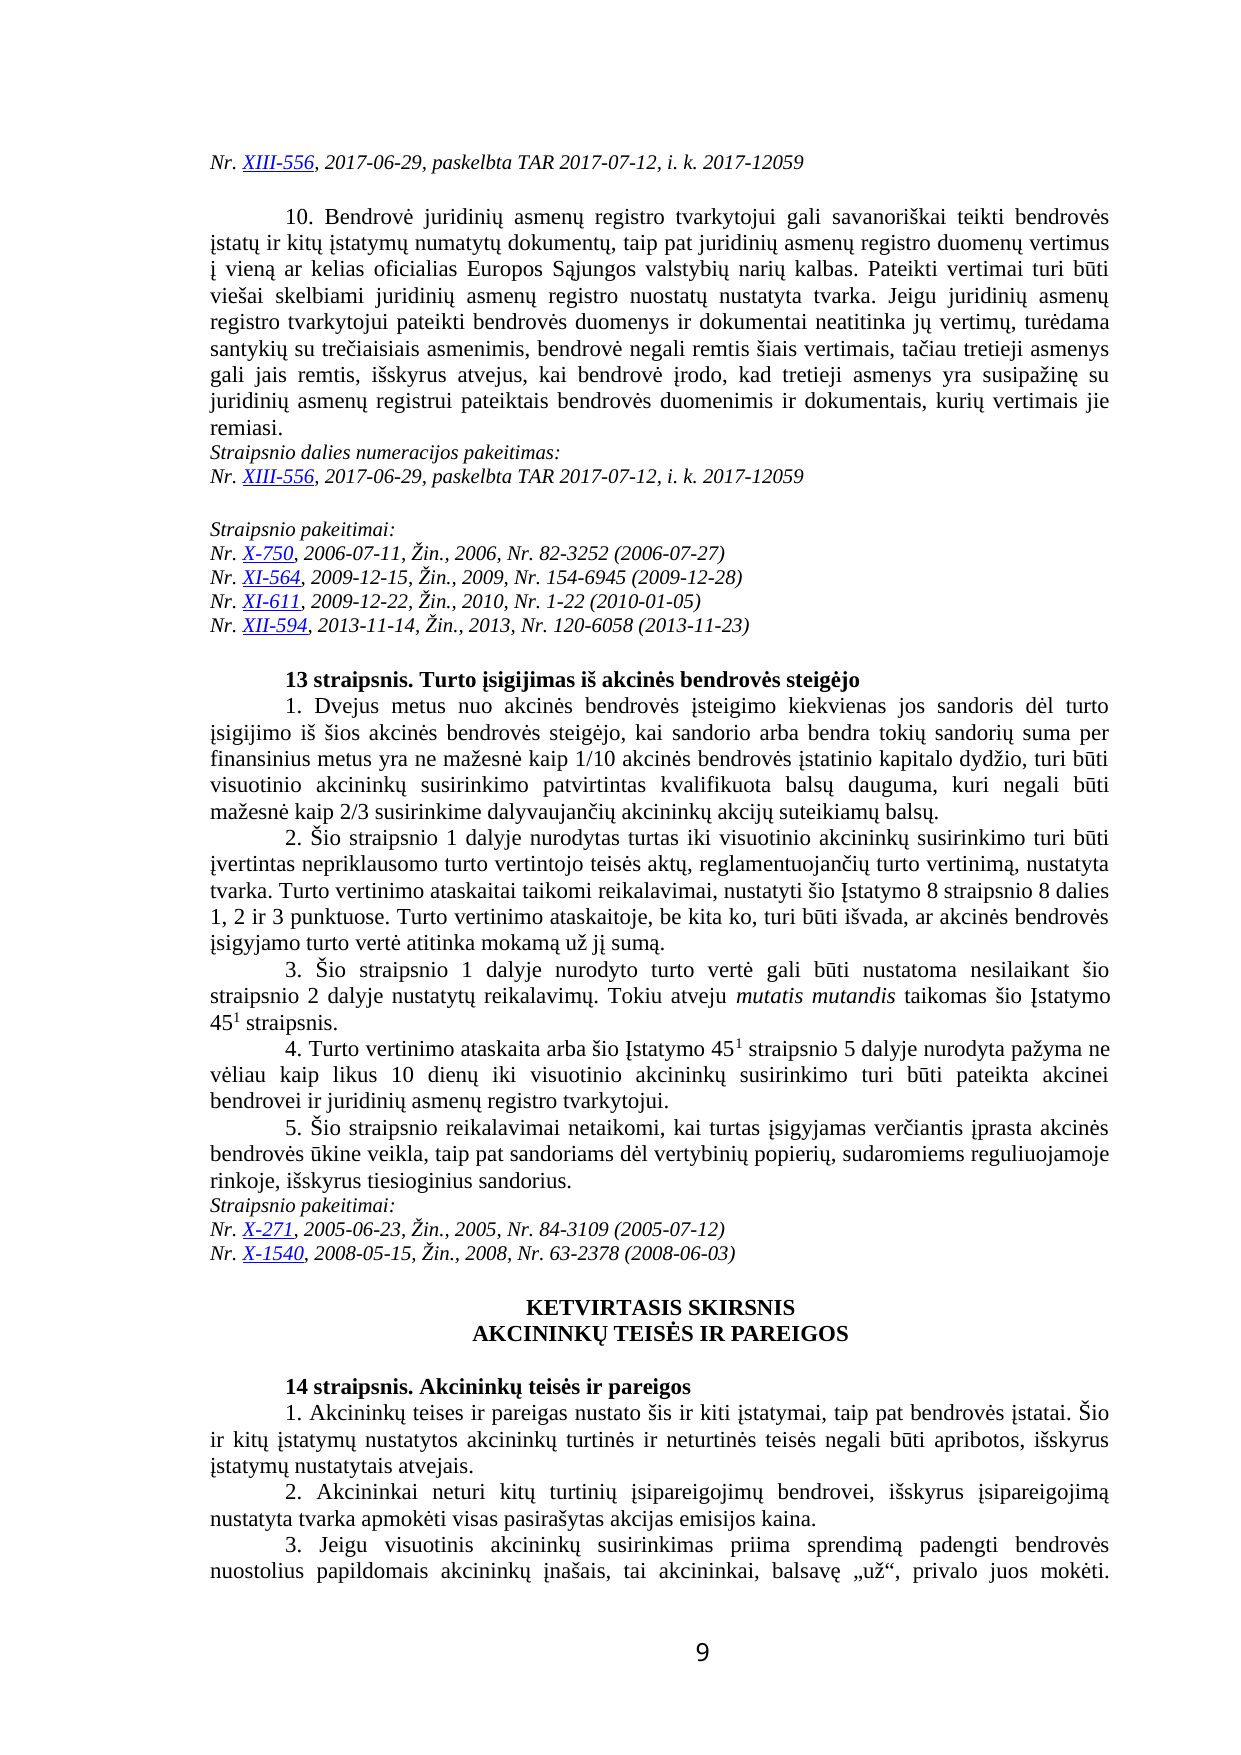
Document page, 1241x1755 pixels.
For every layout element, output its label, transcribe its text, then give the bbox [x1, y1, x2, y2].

text Nr. XIII-556, 2017-06-29, paskelbta TAR 2017-07-12, i. k. 2017-12059 [210, 464, 1120, 488]
text Nr. XI-611, 2009-12-22, Žin., 2010, Nr. 1-22 (2010-01-05) [210, 589, 1120, 613]
text Straipsnio dalies numeracijos pakeitimas: [210, 440, 1120, 464]
text Nr. X-271, 2005-06-23, Žin., 2005, Nr. 84-3109 (2005-07-12) [210, 1217, 1111, 1241]
text 14 straipsnis. Akcininkų teisės ir pareigos [210, 1373, 1111, 1399]
text 2. Šio straipsnio 1 dalyje nurodytas turtas iki visuotinio akcininkų susirinkimo turi būti įvertintas nepriklausomo turto vertintojo teisės aktų, reglamentuojančių turto vertinimą, nustatyta tvarka. Turto vertinimo ataskaitai taikomi reikalavimai, nustatyti šio Įstatymo 8 straipsnio 8 dalies 1, 2 ir 3 punktuose. Turto vertinimo ataskaitoje, be kita ko, turi būti išvada, ar akcinės bendrovės įsigyjamo turto vertė atitinka mokamą už jį sumą. [210, 824, 1111, 956]
text 5. Šio straipsnio reikalavimai netaikomi, kai turtas įsigyjamas verčiantis įprasta akcinės bendrovės ūkine veikla, taip pat sandoriams dėl vertybinių popierių, sudaromiems reguliuojamoje rinkoje, išskyrus tiesioginius sandorius. [210, 1114, 1111, 1193]
text Nr. XIII-556, 2017-06-29, paskelbta TAR 2017-07-12, i. k. 2017-12059 [210, 150, 1120, 174]
text Nr. XI-564, 2009-12-15, Žin., 2009, Nr. 154-6945 (2009-12-28) [210, 565, 1120, 589]
text 1. Dvejus metus nuo akcinės bendrovės įsteigimo kiekvienas jos sandoris dėl turto įsigijimo iš šios akcinės bendrovės steigėjo, kai sandorio arba bendra tokių sandorių suma per finansinius metus yra ne mažesnė kaip 1/10 akcinės bendrovės įstatinio kapitalo dydžio, turi būti visuotinio akcininkų susirinkimo patvirtintas kvalifikuota balsų dauguma, kuri negali būti mažesnė kaip 2/3 susirinkime dalyvaujančių akcininkų akcijų suteikiamų balsų. [210, 692, 1111, 824]
text 10. Bendrovė juridinių asmenų registro tvarkytojui gali savanoriškai teikti bendrovės įstatų ir kitų įstatymų numatytų dokumentų, taip pat juridinių asmenų registro duomenų vertimus į vieną ar kelias oficialias Europos Sąjungos valstybių narių kalbas. Pateikti vertimai turi būti viešai skelbiami juridinių asmenų registro nuostatų nustatyta tvarka. Jeigu juridinių asmenų registro tvarkytojui pateikti bendrovės duomenys ir dokumentai neatitinka jų vertimų, turėdama santykių su trečiaisiais asmenimis, bendrovė negali remtis šiais vertimais, tačiau tretieji asmenys gali jais remtis, išskyrus atvejus, kai bendrovė įrodo, kad tretieji asmenys yra susipažinę su juridinių asmenų registrui pateiktais bendrovės duomenimis ir dokumentais, kurių vertimais jie remiasi. [210, 203, 1111, 440]
text Nr. XII-594, 2013-11-14, Žin., 2013, Nr. 120-6058 (2013-11-23) [210, 613, 1120, 637]
text 2. Akcininkai neturi kitų turtinių įsipareigojimų bendrovei, išskyrus įsipareigojimą nustatyta tvarka apmokėti visas pasirašytas akcijas emisijos kaina. [210, 1478, 1111, 1531]
text 3. Šio straipsnio 1 dalyje nurodyto turto vertė gali būti nustatoma nesilaikant šio straipsnio 2 dalyje nustatytų reikalavimų. Tokiu atveju mutatis mutandis taikomas šio Įstatymo 451 straipsnis. [210, 956, 1111, 1035]
text Nr. X-1540, 2008-05-15, Žin., 2008, Nr. 63-2378 (2008-06-03) [210, 1241, 1111, 1265]
text 13 straipsnis. Turto įsigijimas iš akcinės bendrovės steigėjo [210, 666, 1111, 692]
subtitle KETVIRTASIS skirsnis [210, 1294, 1111, 1320]
text 3. Jeigu visuotinis akcininkų susirinkimas priima sprendimą padengti bendrovės nuostolius papildomais akcininkų įnašais, tai akcininkai, balsavę „už“, privalo juos mokėti. [210, 1531, 1111, 1584]
text 4. Turto vertinimo ataskaita arba šio Įstatymo 451 straipsnio 5 dalyje nurodyta pažyma ne vėliau kaip likus 10 dienų iki visuotinio akcininkų susirinkimo turi būti pateikta akcinei bendrovei ir juridinių asmenų registro tvarkytojui. [210, 1035, 1111, 1114]
text Straipsnio pakeitimai: [210, 1193, 1111, 1217]
text Straipsnio pakeitimai: [210, 517, 1111, 541]
text Nr. X-750, 2006-07-11, Žin., 2006, Nr. 82-3252 (2006-07-27) [210, 541, 1111, 565]
text 1. Akcininkų teises ir pareigas nustato šis ir kiti įstatymai, taip pat bendrovės įstatai. Šio ir kitų įstatymų nustatytos akcininkų turtinės ir neturtinės teisės negali būti apribotos, išskyrus įstatymų nustatytais atvejais. [210, 1399, 1111, 1478]
text AKCININKŲ TEISĖS IR PAREIGOS [210, 1320, 1111, 1347]
